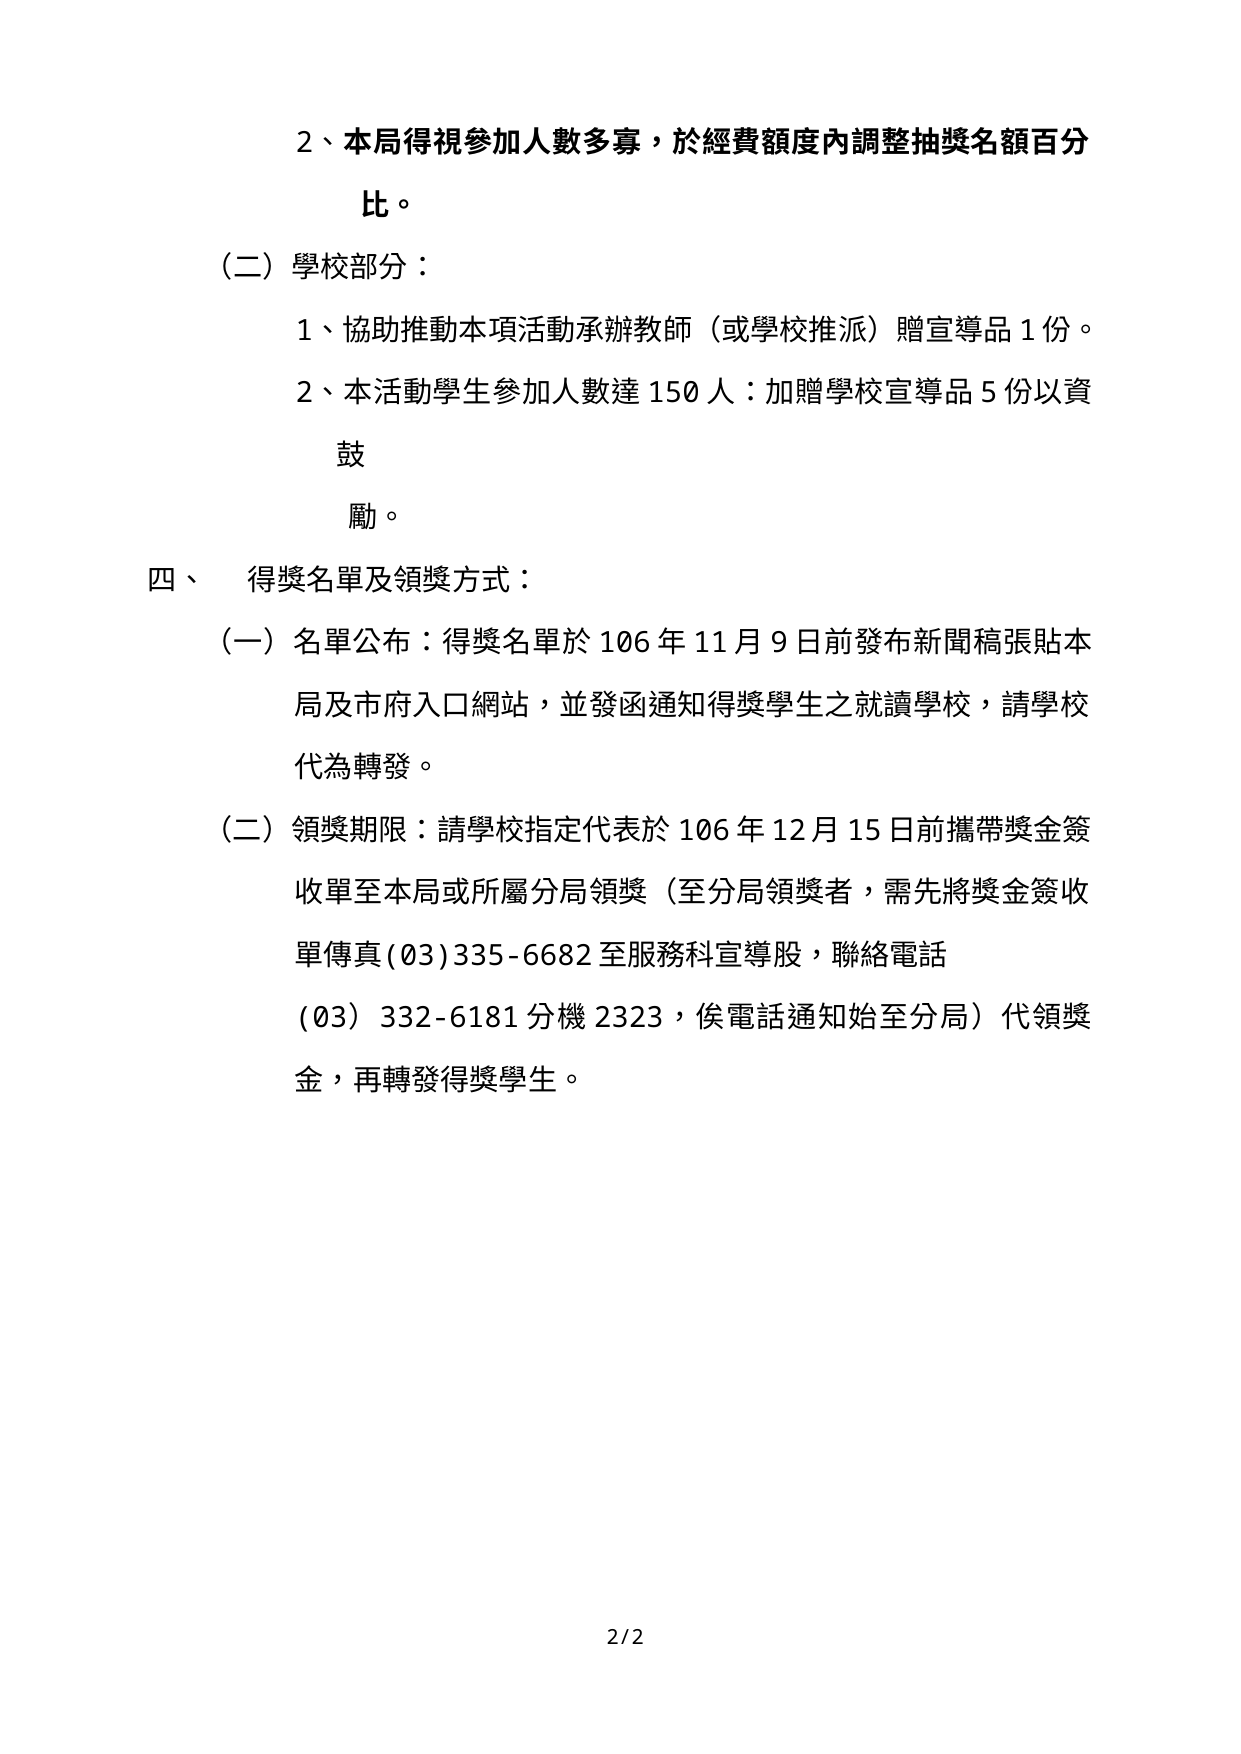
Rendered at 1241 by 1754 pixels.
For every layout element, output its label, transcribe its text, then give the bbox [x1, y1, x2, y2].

text （二）學校部分： [204, 223, 1092, 286]
text （二）領獎期限：請學校指定代表於106年12月15日前攜帶獎金簽收單至本局或所屬分局領獎（至分局領獎者，需先將獎金簽收單傳真(03)335-6682至服務科宣導股，聯絡電話 [203, 786, 1092, 973]
text (03）332-6181分機2323，俟電話通知始至分局）代領獎金，再轉發得獎學生。 [203, 973, 1092, 1098]
text （一）名單公布：得獎名單於106年11月9日前發布新聞稿張貼本局及市府入口網站，並發函通知得獎學生之就讀學校，請學校代為轉發。 [203, 598, 1092, 786]
text 勵。 [295, 473, 1092, 536]
list 得獎名單及領獎方式： [148, 536, 1183, 598]
text 2、本活動學生參加人數達150人：加贈學校宣導品5份以資鼓 [295, 348, 1092, 473]
text 2、本局得視參加人數多寡，於經費額度內調整抽獎名額百分比。 [295, 98, 1092, 223]
text 1、協助推動本項活動承辦教師（或學校推派）贈宣導品1份。 [295, 286, 1092, 348]
